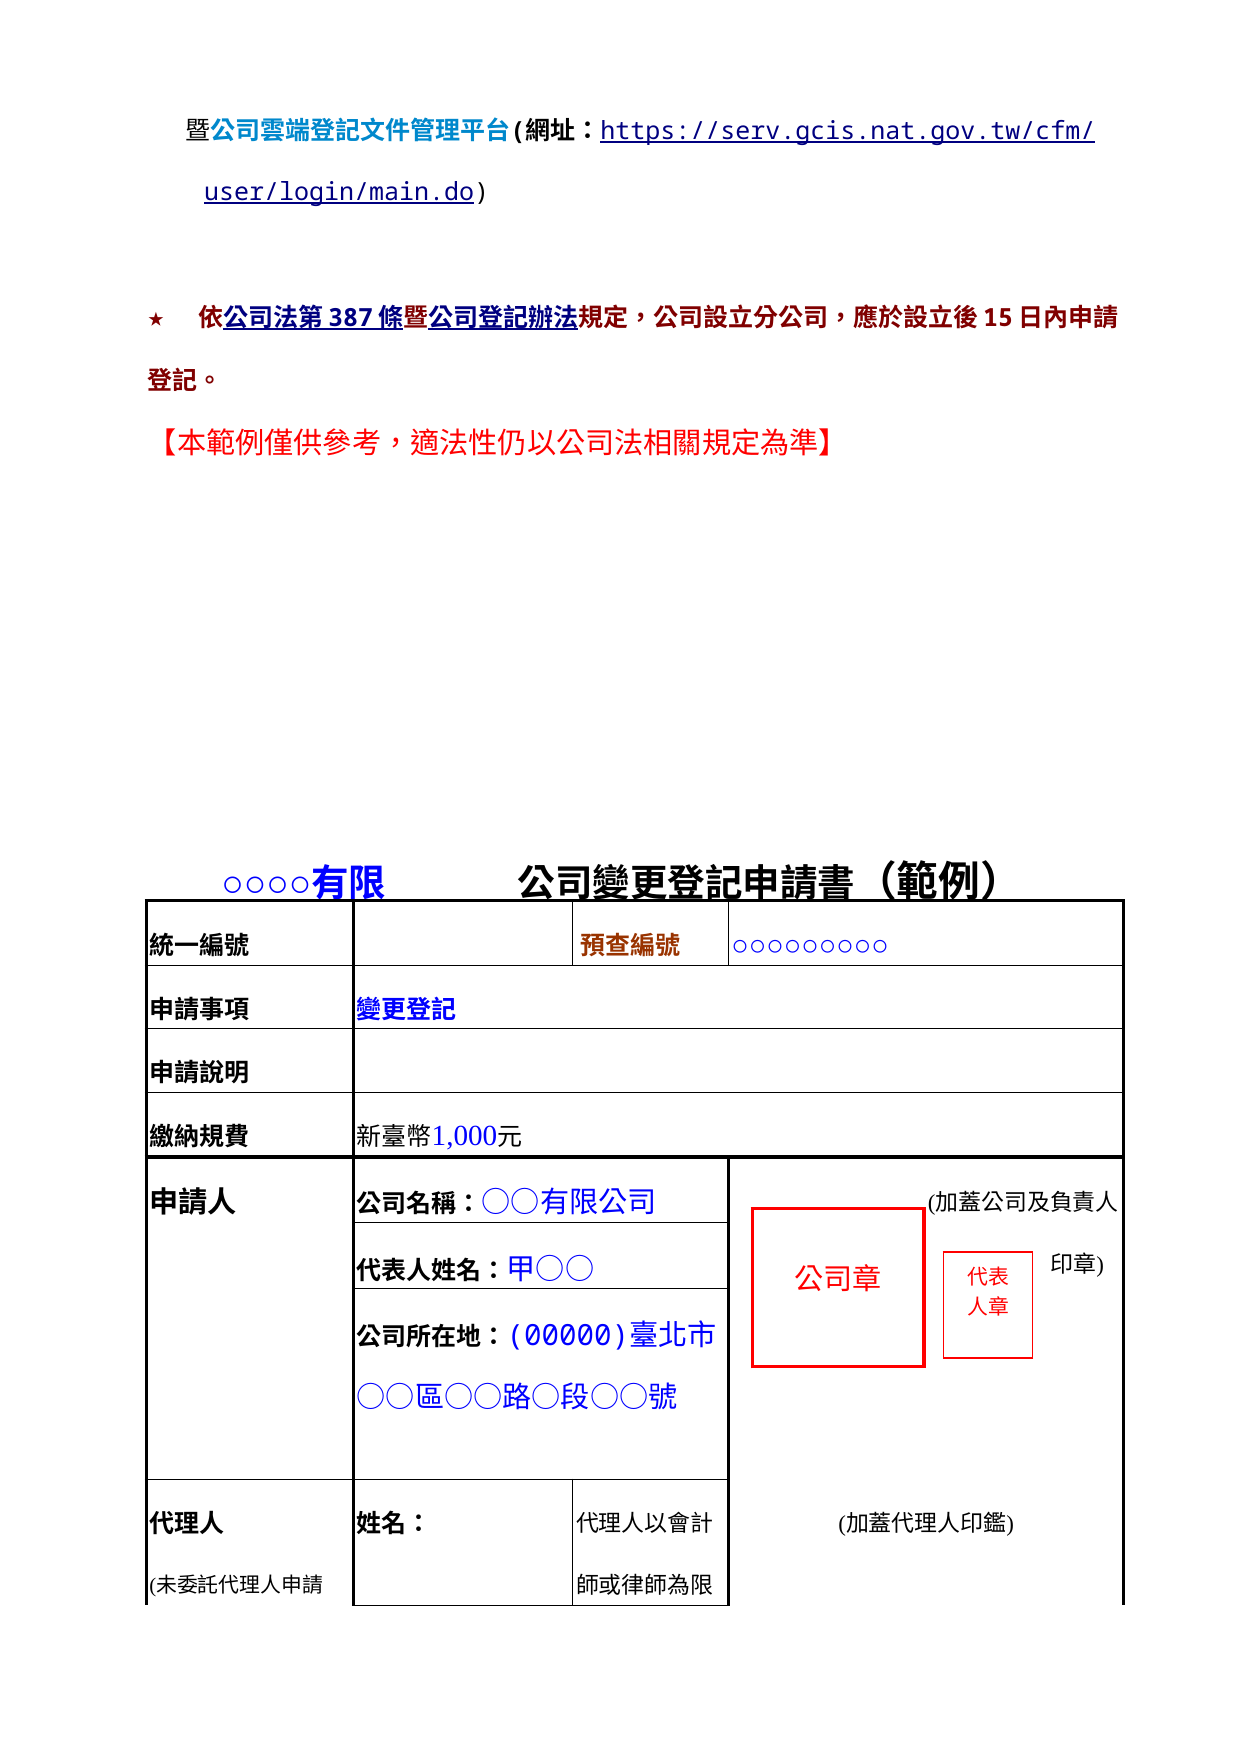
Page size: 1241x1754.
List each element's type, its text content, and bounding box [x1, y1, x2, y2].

list 依公司法第387條暨公司登記辦法規定，公司設立分公司，應於設立後15日內申請登記。 [148, 274, 1141, 399]
table_cell 公司名稱：○○有限公司 [355, 1159, 727, 1222]
table_cell 新臺幣1,000元 [355, 1093, 1122, 1155]
table_header [355, 902, 572, 965]
table_header 預查編號 [573, 902, 728, 965]
table_cell 申請事項 [148, 966, 352, 1028]
table_header ○○○○○○○○○ [729, 902, 1122, 965]
table_header 統一編號 [148, 902, 352, 965]
text 【本範例僅供參考，適法性仍以公司法相關規定為準】 [148, 399, 1125, 462]
table_cell 姓名： [355, 1480, 572, 1604]
text 暨公司雲端登記文件管理平台(網址：https://serv.gcis.nat.gov.tw/cfm/user/login/main.do) [185, 87, 1125, 212]
table_cell 申請人 [148, 1159, 352, 1478]
table_cell 公司所在地：(00000)臺北市○○區○○路○段○○號 [355, 1289, 727, 1478]
table_cell (加蓋公司及負責人印章) [730, 1159, 1122, 1478]
table_cell 變更登記 [355, 966, 1122, 1028]
table_cell (加蓋代理人印鑑) [730, 1479, 1122, 1604]
table_cell [355, 1029, 1122, 1092]
table_cell 申請說明 [148, 1029, 352, 1092]
text ○○○○有限 公司變更登記申請書（範例） [148, 837, 1125, 899]
table_cell 代表人姓名：甲○○ [355, 1223, 727, 1288]
table_cell 代理人 (未委託代理人申請 [148, 1480, 352, 1604]
table_cell 代理人以會計師或律師為限 [573, 1480, 727, 1604]
table_cell 繳納規費 [148, 1093, 352, 1155]
